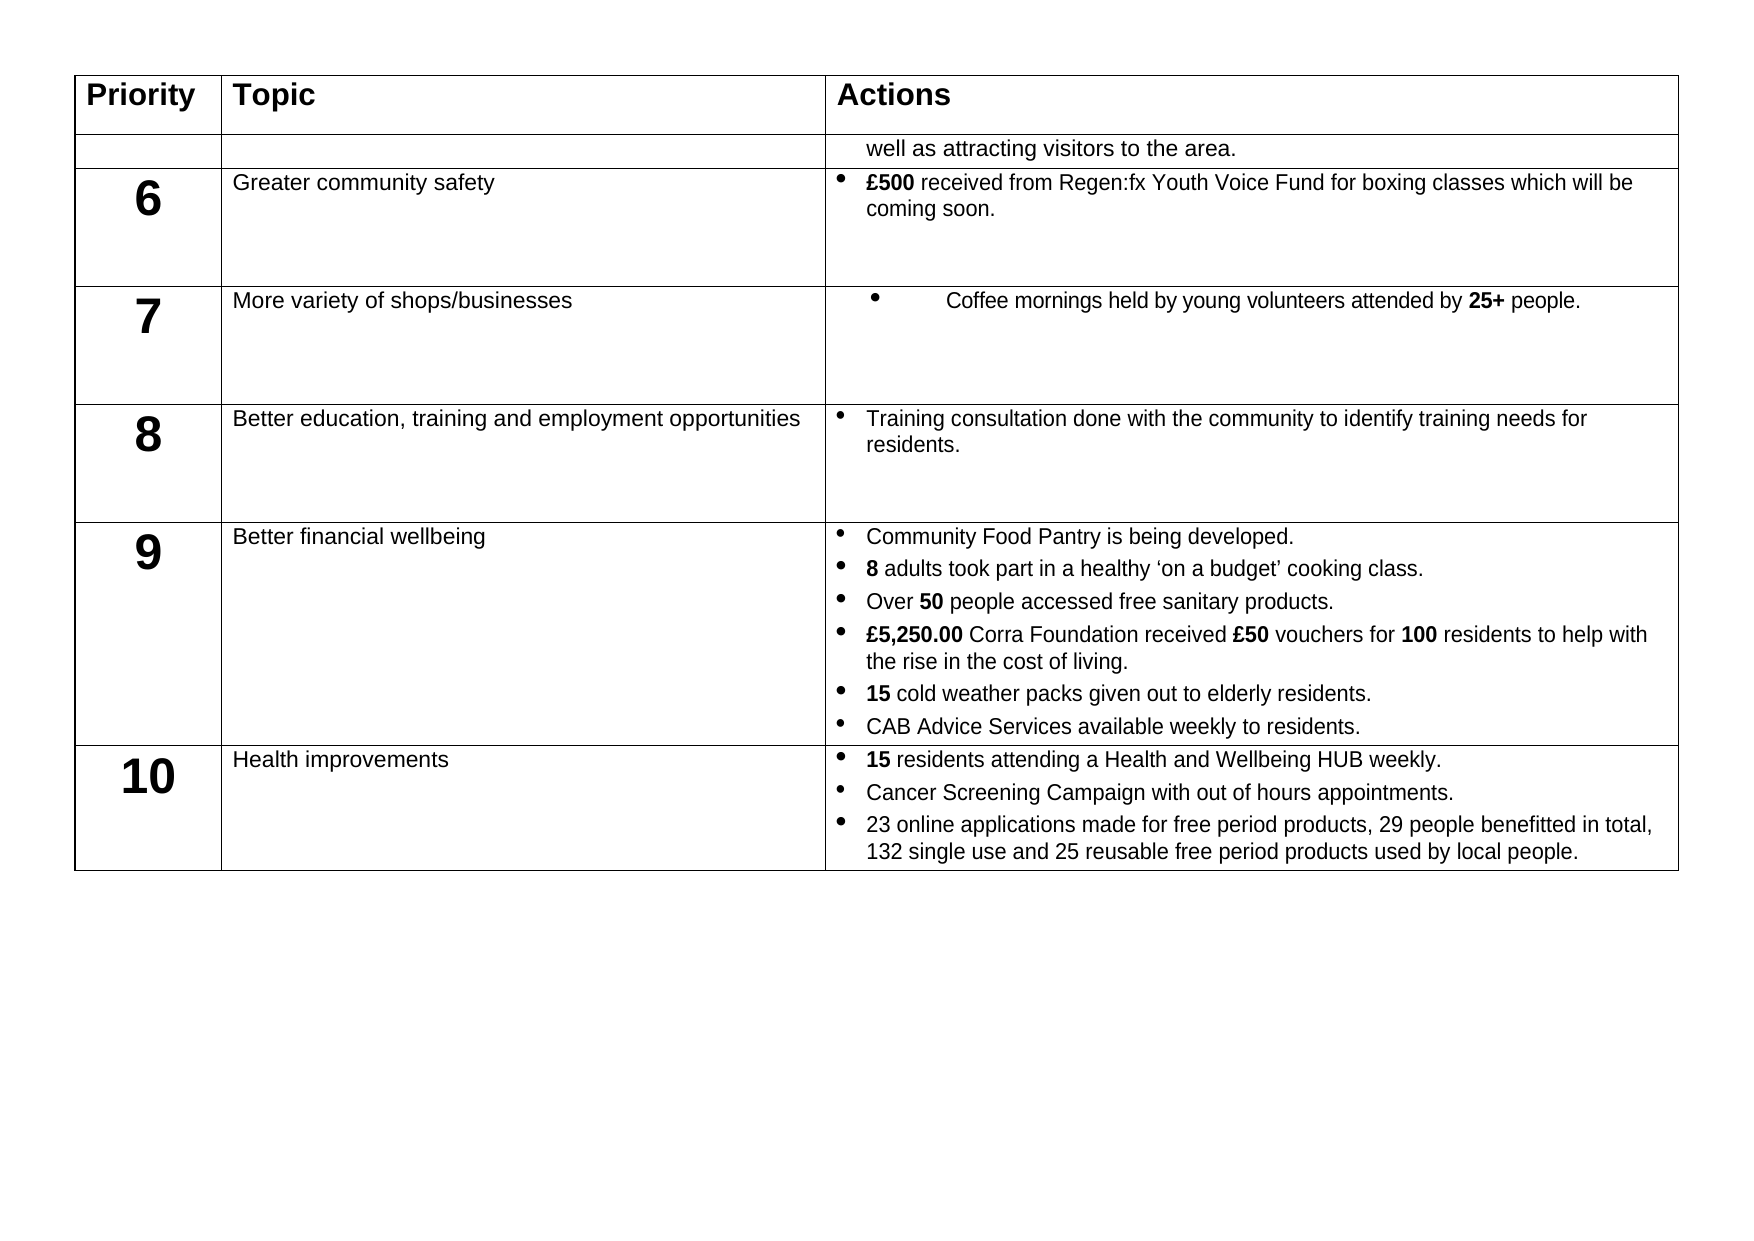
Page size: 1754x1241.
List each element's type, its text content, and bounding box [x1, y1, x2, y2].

table_header Priority [76, 76, 221, 134]
table_cell 8 [76, 405, 221, 522]
table_cell Greater community safety [222, 169, 825, 286]
table_cell [222, 135, 825, 167]
table_cell well as attracting visitors to the area. [826, 135, 1678, 167]
table_cell Coffee mornings held by young volunteers attended by 25+ people. [826, 287, 1678, 404]
table_cell More variety of shops/businesses [222, 287, 825, 404]
table_cell Better financial wellbeing [222, 523, 825, 745]
table_cell 10 [76, 746, 221, 870]
table_header Topic [222, 76, 825, 134]
table_cell 9 [76, 523, 221, 745]
table_cell Health improvements [222, 746, 825, 870]
table_cell [76, 135, 221, 167]
table_cell 7 [76, 287, 221, 404]
table_cell Community Food Pantry is being developed. 8 adults took part in a healthy ‘on a budget’ cooking class. Over 50 people accessed free sanitary products. £5,250.00 Corra Foundation received £50 vouchers for 100 residents to help with the rise in the cost of living. 15 cold weather packs given out to elderly residents. CAB Advice Services available weekly to residents. [826, 523, 1678, 745]
table_cell Better education, training and employment opportunities [222, 405, 825, 522]
table_cell 6 [76, 169, 221, 286]
table_header Actions [826, 76, 1678, 134]
table_cell £500 received from Regen:fx Youth Voice Fund for boxing classes which will be coming soon. [826, 169, 1678, 286]
table_cell 15 residents attending a Health and Wellbeing HUB weekly. Cancer Screening Campaign with out of hours appointments. 23 online applications made for free period products, 29 people benefitted in total, 132 single use and 25 reusable free period products used by local people. [826, 746, 1678, 870]
table_cell Training consultation done with the community to identify training needs for residents. [826, 405, 1678, 522]
